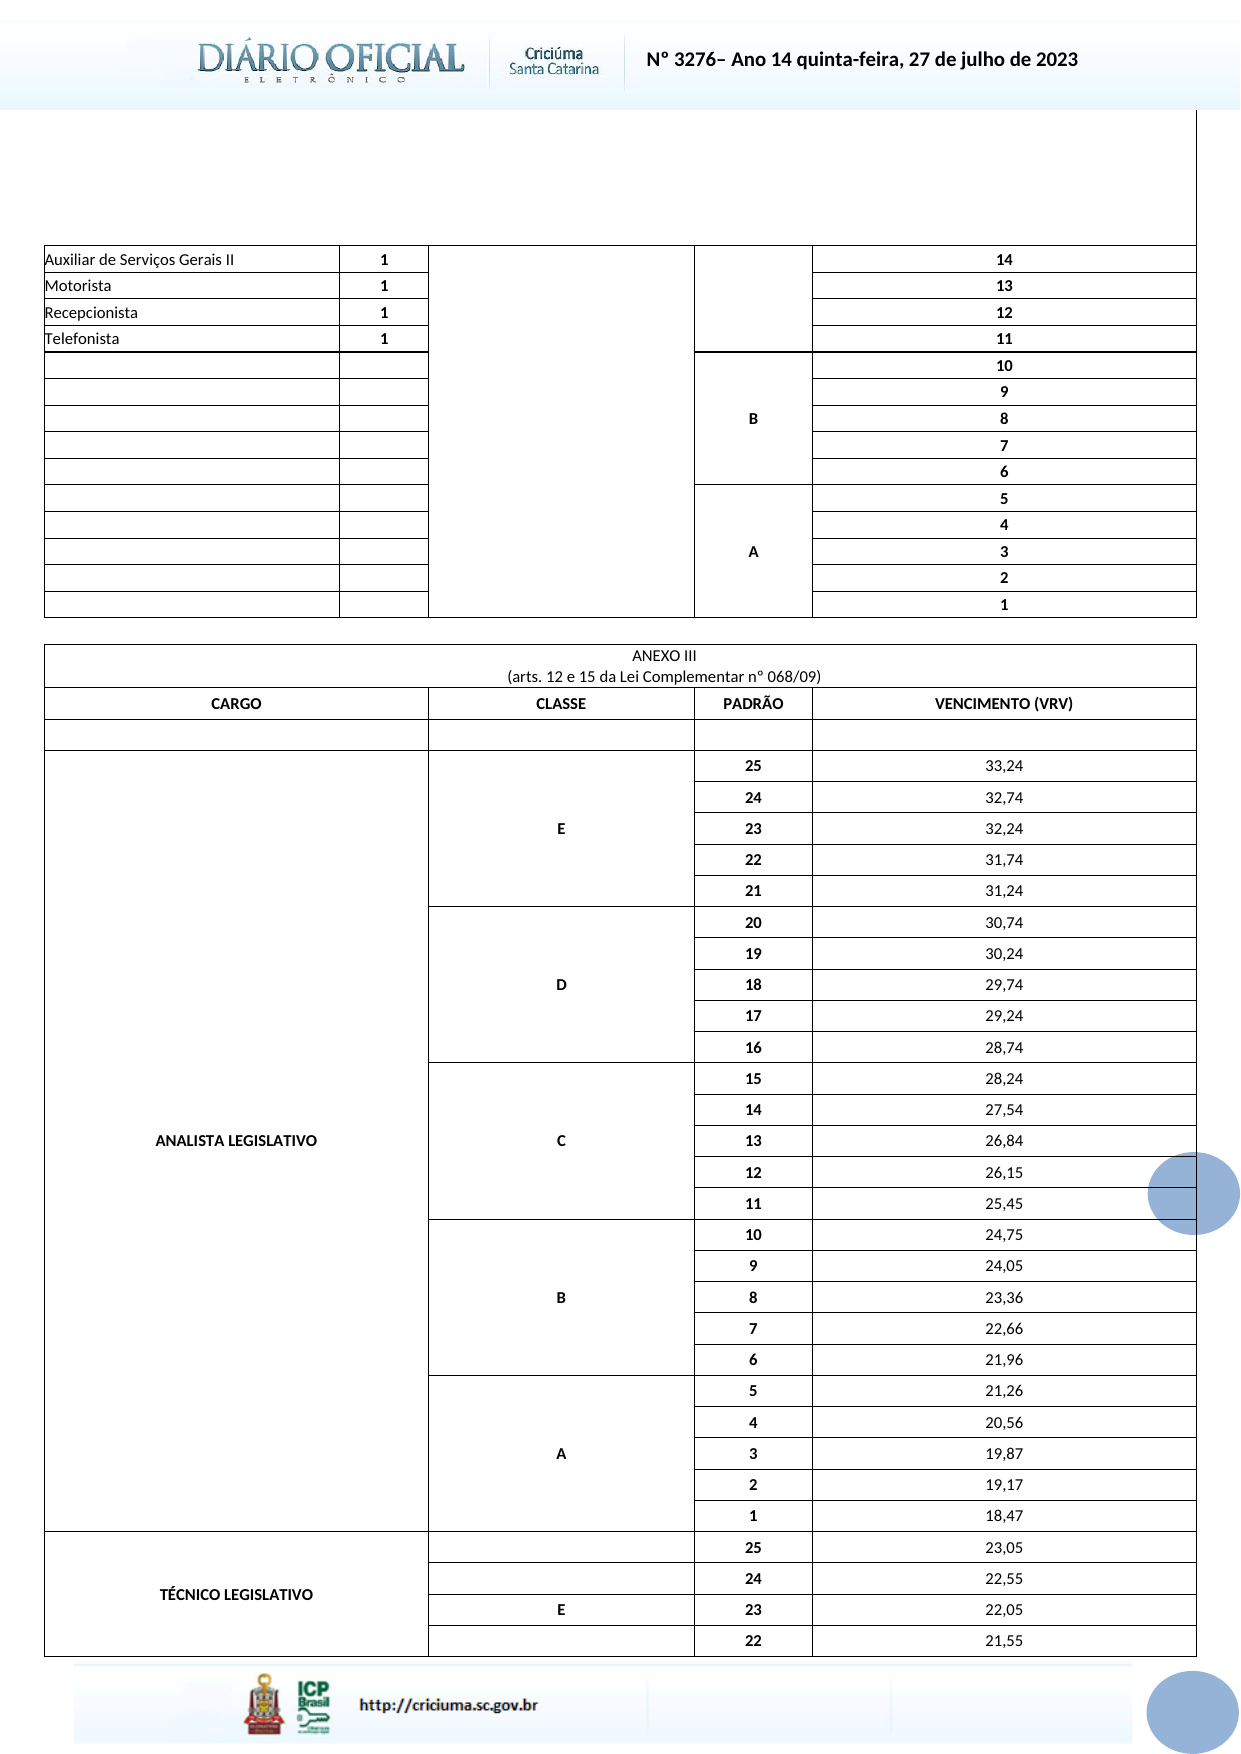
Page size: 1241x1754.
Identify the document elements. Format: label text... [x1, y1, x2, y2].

table_cell 1 [340, 273, 428, 298]
table_cell PADRÃO [695, 688, 812, 718]
table_cell 32,24 [813, 813, 1196, 843]
table_cell 22,05 [813, 1595, 1196, 1625]
table_cell [340, 485, 428, 511]
table_cell 25 [695, 751, 812, 781]
table_cell [45, 720, 428, 750]
table_cell 25,45 [813, 1188, 1155, 1218]
table_cell TÉCNICO LEGISLATIVO [45, 1532, 428, 1656]
table_cell 21,96 [813, 1345, 1196, 1375]
table_cell [45, 379, 339, 404]
table_cell 3 [695, 1438, 812, 1468]
table_cell 12 [813, 299, 1196, 325]
table_cell 1 [695, 1501, 812, 1531]
table_cell [45, 539, 339, 564]
table_cell 9 [695, 1251, 812, 1281]
table_cell CARGO [45, 688, 428, 718]
table_cell 9 [813, 379, 1196, 404]
table_cell [45, 512, 339, 537]
table_cell [340, 512, 428, 537]
table_cell 22 [695, 1626, 812, 1656]
table_cell [45, 353, 339, 378]
table_cell C [429, 1063, 694, 1218]
table_header ANEXO III (arts. 12 e 15 da Lei Complementar nº 068/09) [45, 645, 1196, 687]
table_cell [45, 432, 339, 458]
table_cell 23,05 [813, 1532, 1196, 1562]
table_cell 33,24 [813, 751, 1196, 781]
table_cell 31,74 [813, 845, 1196, 875]
table_cell 15 [695, 1063, 812, 1093]
table_cell A [429, 1376, 694, 1531]
table_cell 10 [695, 1220, 812, 1250]
table_cell 21,55 [813, 1626, 1196, 1656]
table_cell 19 [695, 938, 812, 968]
table_cell 19,17 [813, 1470, 1196, 1500]
table_cell [340, 353, 428, 378]
table_cell [340, 432, 428, 458]
table_cell 11 [813, 326, 1196, 351]
table_cell 1 [340, 299, 428, 325]
table_cell [429, 720, 694, 750]
table_cell 11 [695, 1188, 812, 1218]
table_cell B [695, 353, 812, 484]
table_cell Recepcionista [45, 299, 339, 325]
table_cell 20 [695, 907, 812, 937]
table_cell 29,24 [813, 1001, 1196, 1031]
table_cell 32,74 [813, 782, 1196, 812]
table_cell 7 [813, 432, 1196, 458]
table_cell CLASSE [429, 688, 694, 718]
table_cell [429, 246, 694, 617]
table_cell D [429, 907, 694, 1062]
table_cell 24,05 [813, 1251, 1196, 1281]
table_cell 1 [340, 246, 428, 272]
table_cell 21,26 [813, 1376, 1196, 1406]
table_cell 22,66 [813, 1313, 1196, 1343]
table_cell [695, 720, 812, 750]
table_cell 8 [695, 1282, 812, 1312]
table_cell 10 [813, 353, 1196, 378]
table_cell 16 [695, 1032, 812, 1062]
table_cell 2 [813, 565, 1196, 591]
table_cell 14 [695, 1095, 812, 1125]
table_cell [813, 720, 1196, 750]
table_cell 3 [813, 539, 1196, 564]
table_cell VENCIMENTO (VRV) [813, 688, 1196, 718]
table_cell 27,54 [813, 1095, 1196, 1125]
table_cell 18 [695, 970, 812, 1000]
table_cell [340, 592, 428, 617]
table_cell 12 [695, 1157, 812, 1187]
table_cell [45, 485, 339, 511]
table_cell 7 [695, 1313, 812, 1343]
table_cell [429, 1532, 694, 1562]
table_cell Auxiliar de Serviços Gerais II [45, 246, 339, 272]
table_cell 31,24 [813, 876, 1196, 906]
table_cell 13 [695, 1126, 812, 1156]
table_cell 22,55 [813, 1563, 1196, 1593]
table_cell 30,24 [813, 938, 1196, 968]
table_cell ANALISTA LEGISLATIVO [45, 751, 428, 1531]
table_cell [429, 1626, 694, 1656]
table_cell 6 [813, 459, 1196, 484]
table_cell [340, 406, 428, 431]
table_cell 24 [695, 1563, 812, 1593]
table_cell 8 [813, 406, 1196, 431]
table_cell 5 [695, 1376, 812, 1406]
table_cell [45, 592, 339, 617]
table_cell [45, 459, 339, 484]
table_cell 19,87 [813, 1438, 1196, 1468]
table_cell [429, 1563, 694, 1593]
table_cell [45, 406, 339, 431]
table_cell 17 [695, 1001, 812, 1031]
table_cell 20,56 [813, 1407, 1196, 1437]
table_cell 13 [813, 273, 1196, 298]
table_cell 29,74 [813, 970, 1196, 1000]
table_cell 5 [813, 485, 1196, 511]
table_cell [340, 379, 428, 404]
table_cell [340, 565, 428, 591]
table_cell [340, 539, 428, 564]
table_cell 26,84 [813, 1126, 1196, 1156]
table_cell 23,36 [813, 1282, 1196, 1312]
table_cell 14 [813, 246, 1196, 272]
table_cell 26,15 [813, 1157, 1170, 1187]
table_cell 28,24 [813, 1063, 1196, 1093]
table_cell 2 [695, 1470, 812, 1500]
table_cell 6 [695, 1345, 812, 1375]
table_cell 23 [695, 813, 812, 843]
table_cell 22 [695, 845, 812, 875]
table_cell E [429, 751, 694, 906]
table_cell 4 [813, 512, 1196, 537]
table_cell 28,74 [813, 1032, 1196, 1062]
table_cell [695, 246, 812, 351]
table_cell 21 [695, 876, 812, 906]
table_cell 23 [695, 1595, 812, 1625]
table_cell 24 [695, 782, 812, 812]
table_cell Telefonista [45, 326, 339, 351]
table_cell 25 [695, 1532, 812, 1562]
table_cell A [695, 485, 812, 617]
table_cell E [429, 1595, 694, 1625]
table_cell 24,75 [813, 1220, 1196, 1250]
table_cell [45, 565, 339, 591]
table_cell 18,47 [813, 1501, 1196, 1531]
table_cell 30,74 [813, 907, 1196, 937]
table_cell [340, 459, 428, 484]
table_cell B [429, 1220, 694, 1375]
table_cell 1 [340, 326, 428, 351]
table_cell Motorista [45, 273, 339, 298]
table_cell 1 [813, 592, 1196, 617]
table_cell 4 [695, 1407, 812, 1437]
